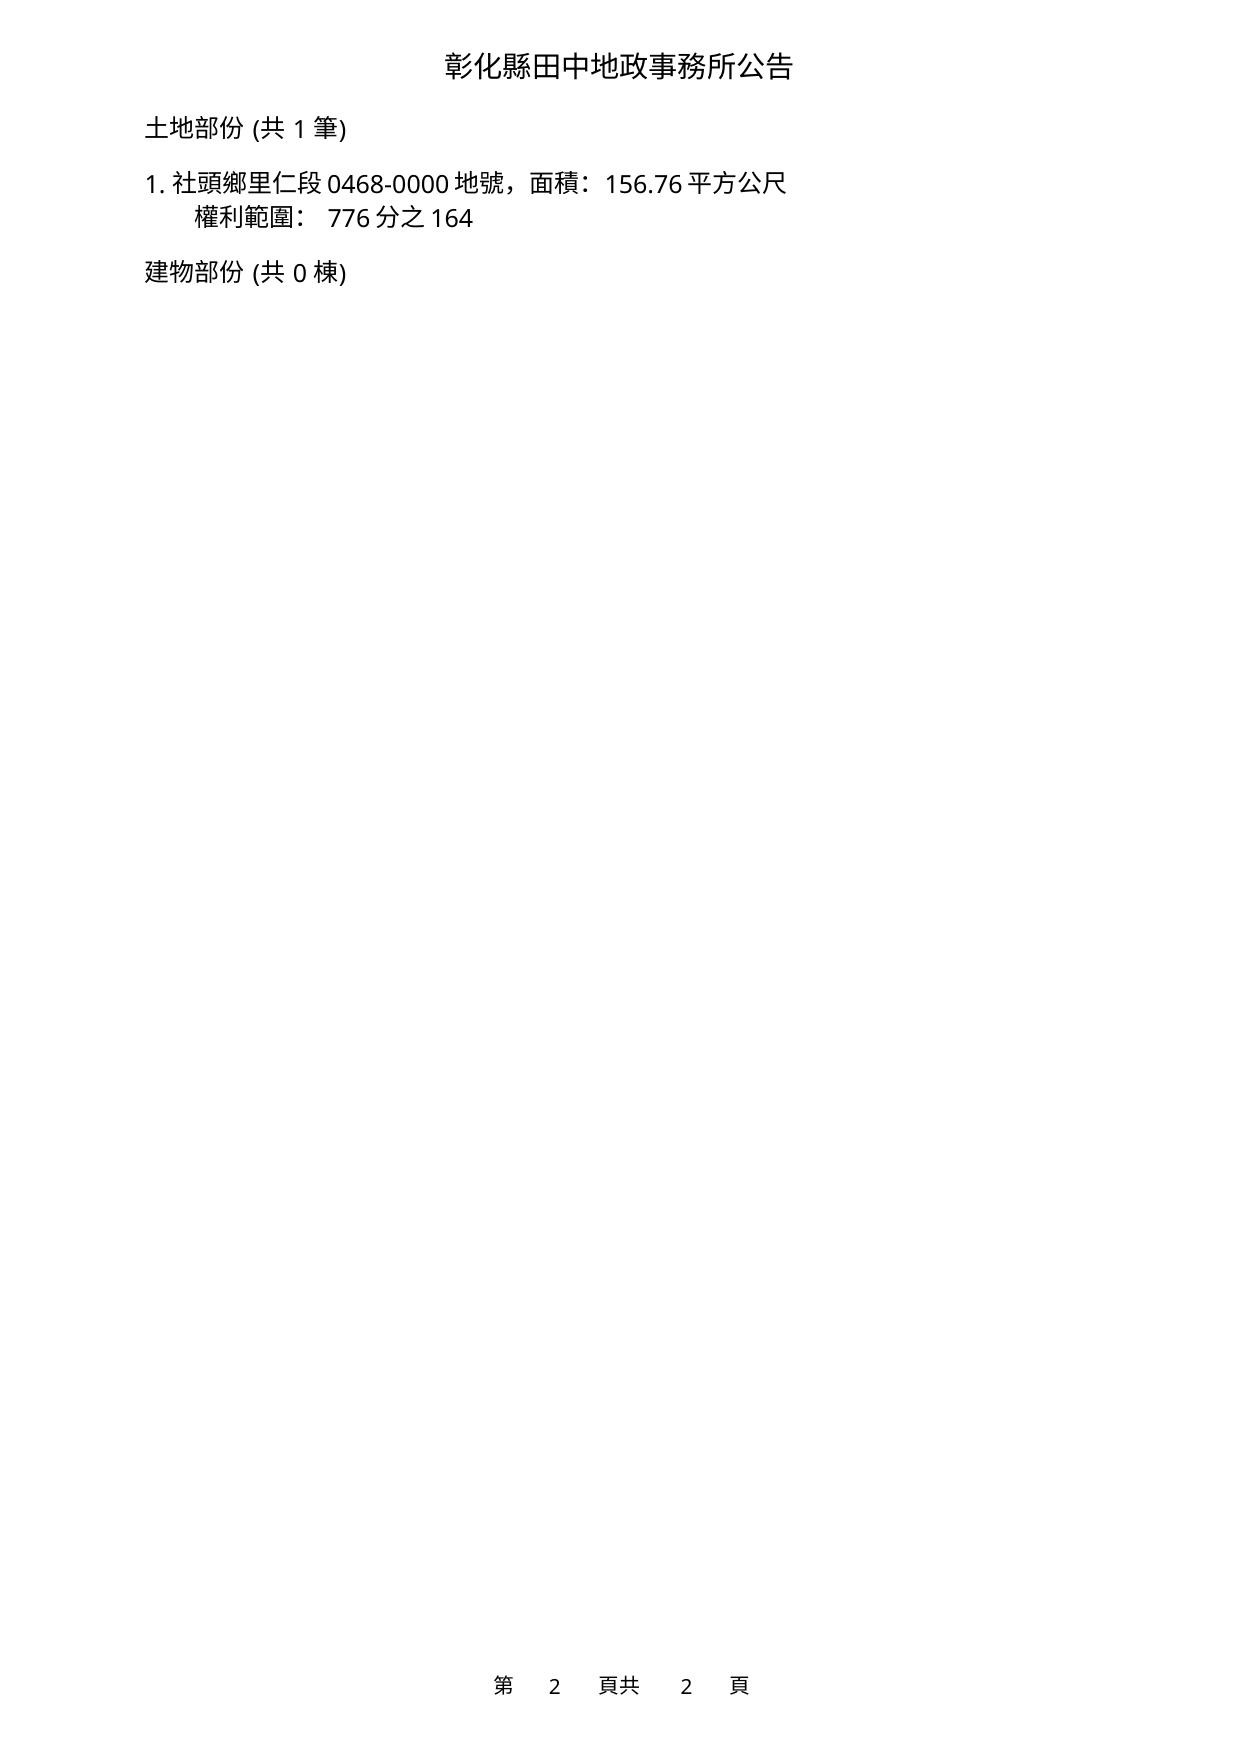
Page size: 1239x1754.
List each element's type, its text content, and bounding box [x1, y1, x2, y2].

table_header [524, 0, 585, 41]
table_cell [1177, 166, 1239, 238]
table_cell [0, 166, 62, 238]
table_cell 第 [483, 1666, 523, 1707]
table_header [483, 0, 523, 41]
table_cell [1177, 95, 1239, 166]
table_cell 彰化縣田中地政事務所公告 [62, 41, 1177, 94]
table_cell [1177, 41, 1239, 94]
table_cell 1. 社頭鄉里仁段0468-0000地號，面積：156.76平方公尺 權利範圍： 776分之164 [62, 166, 1177, 238]
table_header [720, 0, 760, 41]
table_cell [62, 310, 483, 1666]
table_cell [0, 310, 62, 1666]
table_cell [1177, 239, 1239, 310]
table_cell 2 [524, 1666, 585, 1707]
table_cell [0, 41, 62, 94]
table_cell [0, 1666, 62, 1707]
table_cell 頁共 [585, 1666, 653, 1707]
table_header [0, 0, 62, 41]
table_header [585, 0, 653, 41]
table_cell [1177, 310, 1239, 1666]
table_cell [760, 310, 1177, 1666]
table_cell [653, 310, 719, 1666]
table_cell [585, 310, 653, 1666]
table_header [760, 0, 1177, 41]
table_header [653, 0, 719, 41]
table_cell [0, 95, 62, 166]
table_cell [524, 310, 585, 1666]
table_cell [720, 310, 760, 1666]
table_cell 建物部份 (共 0 棟) [62, 239, 1177, 310]
table_cell [483, 310, 523, 1666]
table_header [62, 0, 483, 41]
table_cell [760, 1666, 1177, 1707]
table_cell 頁 [720, 1666, 760, 1707]
table_cell [62, 1666, 483, 1707]
table_cell 土地部份 (共 1 筆) [62, 95, 1177, 166]
table_cell [1177, 1666, 1239, 1707]
table_header [1177, 0, 1239, 41]
table_cell 2 [653, 1666, 719, 1707]
table_cell [0, 239, 62, 310]
